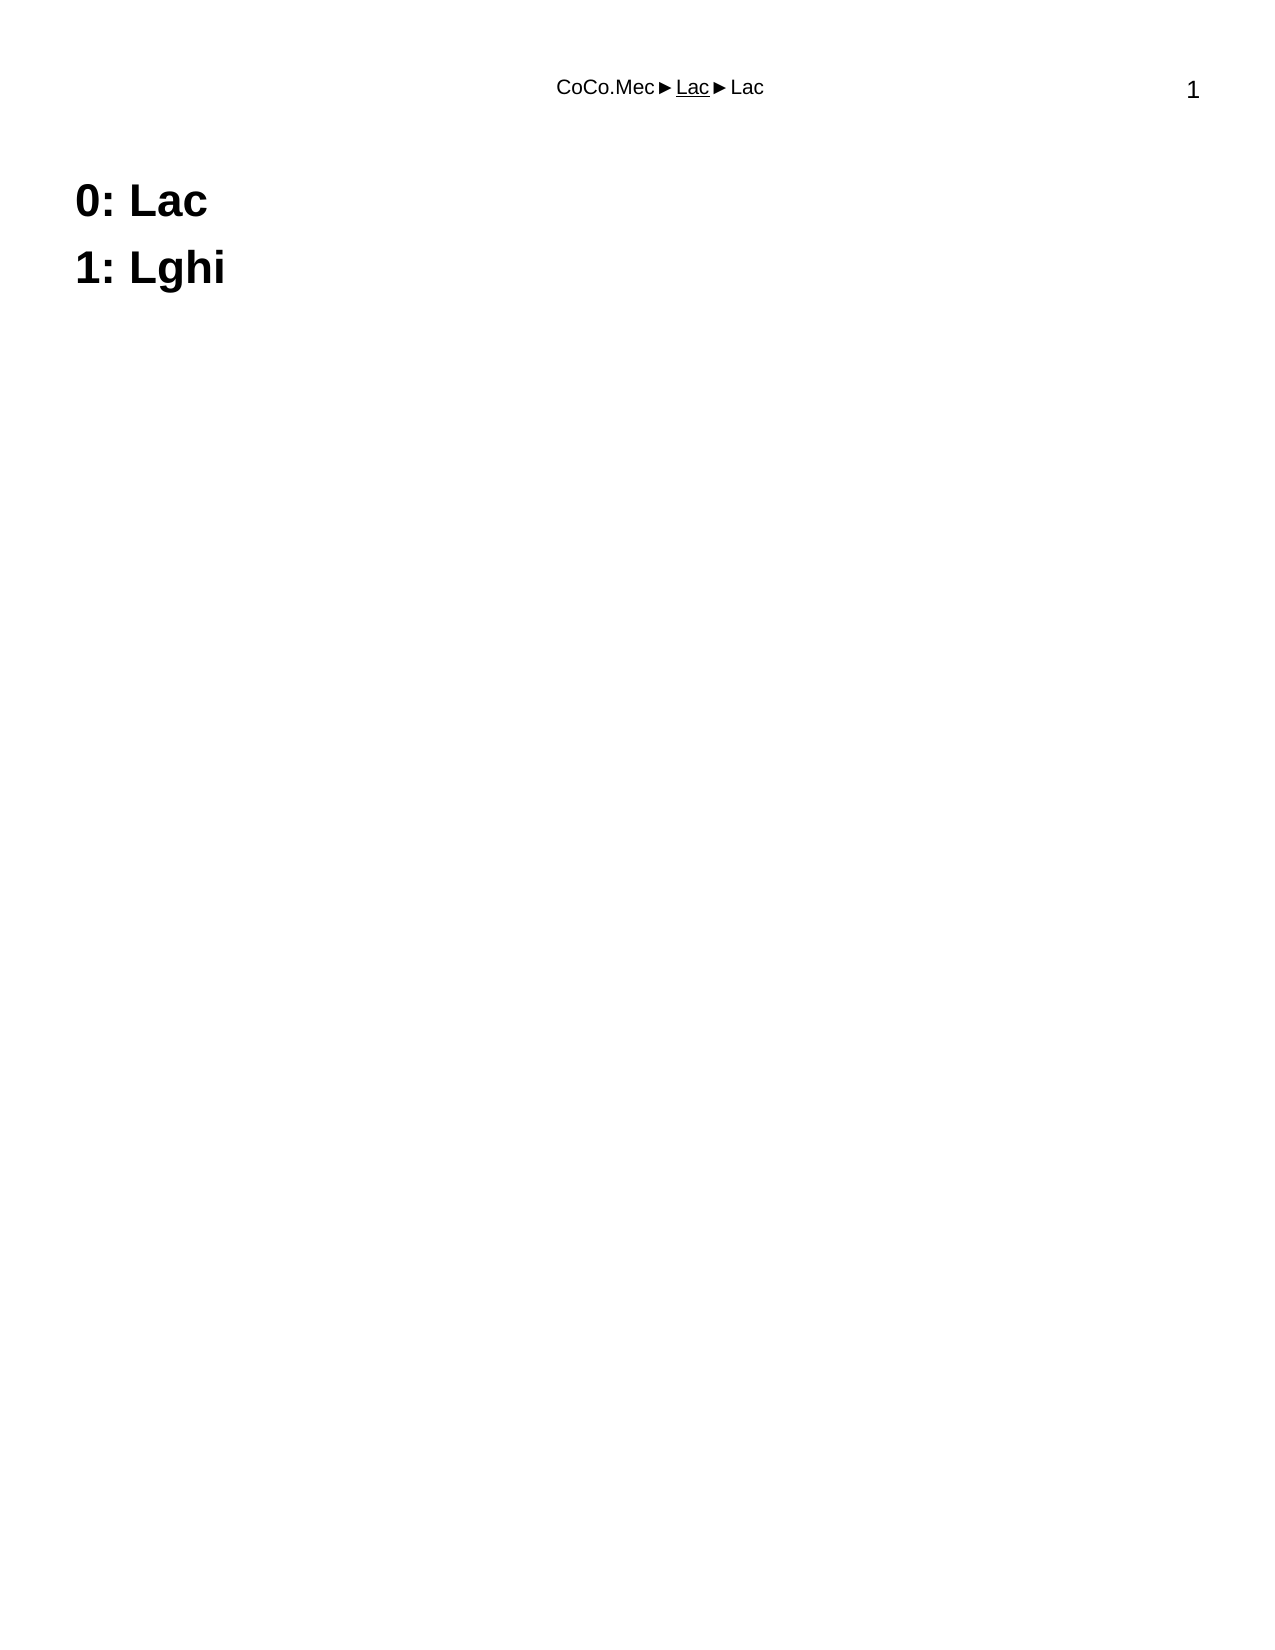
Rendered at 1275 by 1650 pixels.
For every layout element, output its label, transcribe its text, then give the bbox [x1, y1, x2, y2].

subtitle Lac [75, 173, 1200, 226]
subtitle Lghi [75, 241, 1200, 293]
